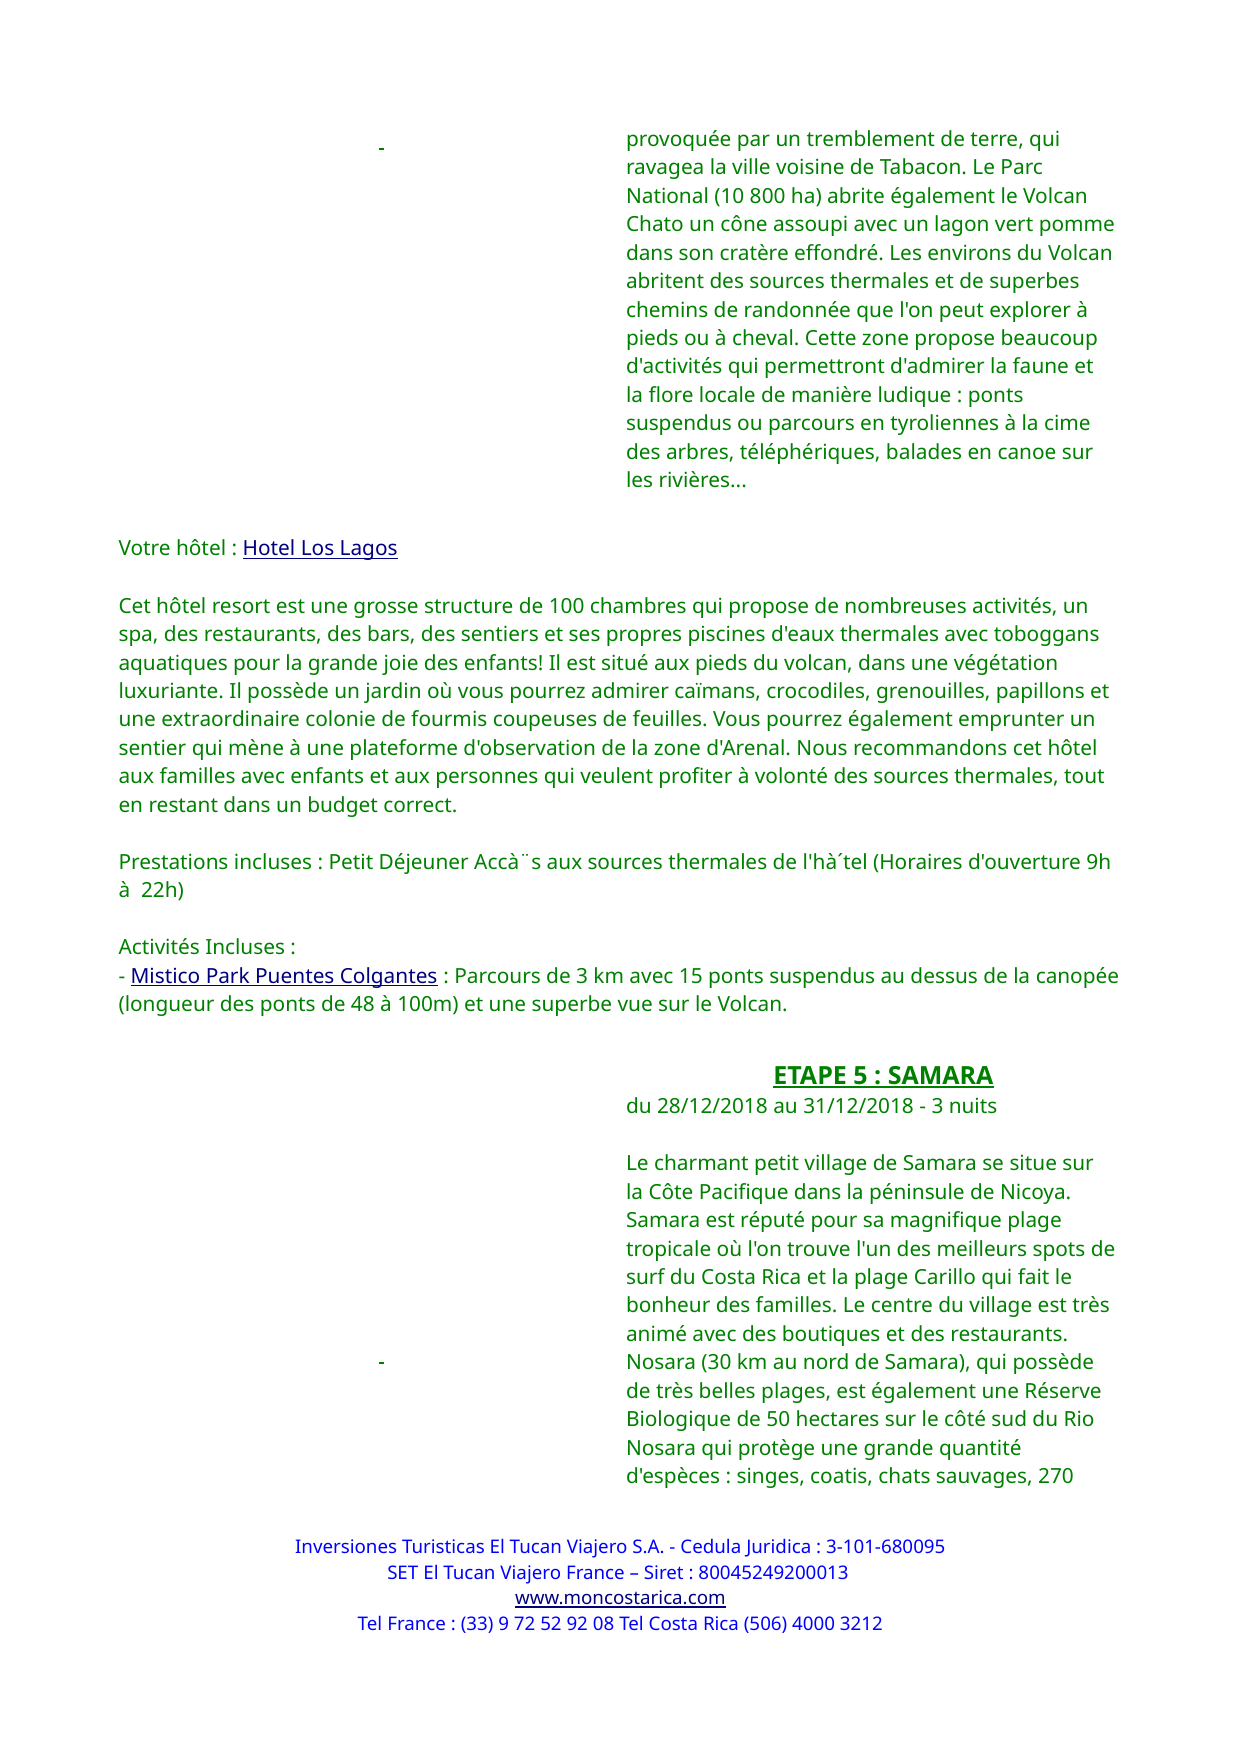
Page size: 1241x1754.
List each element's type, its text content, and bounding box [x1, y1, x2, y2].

table_header [118, 118, 620, 499]
text - Mistico Park Puentes Colgantes : Parcours de 3 km avec 15 ponts suspendus au dessus de la canopée (longueur des ponts de 48 à 100m) et une superbe vue sur le Volcan. [118, 961, 1122, 1018]
table_header ETAPE 5 : SAMARA du 28/12/2018 au 31/12/2018 - 3 nuits Le charmant petit village de Samara se situe sur la Côte Pacifique dans la péninsule de Nicoya. Samara est réputé pour sa magnifique plage tropicale où l'on trouve l'un des meilleurs spots de surf du Costa Rica et la plage Carillo qui fait le bonheur des familles. Le centre du village est très animé avec des boutiques et des restaurants. Nosara (30 km au nord de Samara), qui possède de très belles plages, est également une Réserve Biologique de 50 hectares sur le côté sud du Rio Nosara qui protège une grande quantité d'espèces : singes, coatis, chats sauvages, 270 [620, 1052, 1122, 1495]
text Prestations incluses : Petit Déjeuner Accà¨s aux sources thermales de l'hà´tel (Horaires d'ouverture 9h à 22h) [118, 847, 1122, 904]
text Cet hôtel resort est une grosse structure de 100 chambres qui propose de nombreuses activités, un spa, des restaurants, des bars, des sentiers et ses propres piscines d'eaux thermales avec toboggans aquatiques pour la grande joie des enfants! Il est situé aux pieds du volcan, dans une végétation luxuriante. Il possède un jardin où vous pourrez admirer caïmans, crocodiles, grenouilles, papillons et une extraordinaire colonie de fourmis coupeuses de feuilles. Vous pourrez également emprunter un sentier qui mène à une plateforme d'observation de la zone d'Arenal. Nous recommandons cet hôtel aux familles avec enfants et aux personnes qui veulent profiter à volonté des sources thermales, tout en restant dans un budget correct. [118, 591, 1122, 818]
table_header provoquée par un tremblement de terre, qui ravagea la ville voisine de Tabacon. Le Parc National (10 800 ha) abrite également le Volcan Chato un cône assoupi avec un lagon vert pomme dans son cratère effondré. Les environs du Volcan abritent des sources thermales et de superbes chemins de randonnée que l'on peut explorer à pieds ou à cheval. Cette zone propose beaucoup d'activités qui permettront d'admirer la faune et la flore locale de manière ludique : ponts suspendus ou parcours en tyroliennes à la cime des arbres, téléphériques, balades en canoe sur les rivières... [620, 118, 1122, 499]
table_header [118, 1052, 620, 1495]
text Votre hôtel : Hotel Los Lagos [118, 533, 1122, 562]
text Activités Incluses : [118, 932, 1122, 961]
